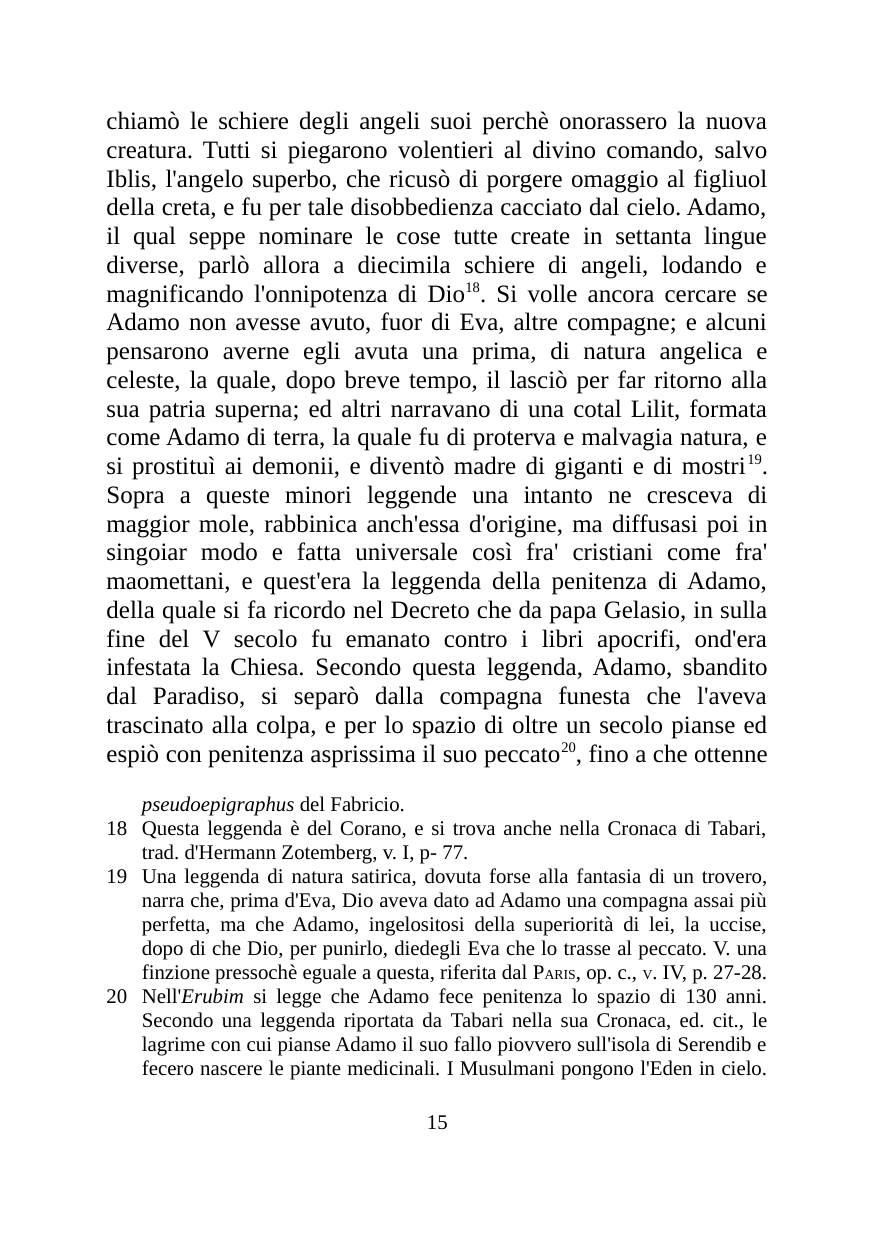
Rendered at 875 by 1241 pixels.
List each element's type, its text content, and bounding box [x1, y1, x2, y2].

text chiamò le schiere degli angeli suoi perchè onorassero la nuova creatura. Tutti si piegarono volentieri al divino comando, salvo Iblis, l'angelo superbo, che ricusò di porgere omaggio al figliuol della creta, e fu per tale disobbedienza cacciato dal cielo. Adamo, il qual seppe nominare le cose tutte create in settanta lingue diverse, parlò allora a diecimila schiere di angeli, lodando e magnificando l'onnipotenza di Dio. Si volle ancora cercare se Adamo non avesse avuto, fuor di Eva, altre compagne; e alcuni pensarono averne egli avuta una prima, di natura angelica e celeste, la quale, dopo breve tempo, il lasciò per far ritorno alla sua patria superna; ed altri narravano di una cotal Lilit, formata come Adamo di terra, la quale fu di proterva e malvagia natura, e si prostituì ai demonii, e diventò madre di giganti e di mostri. Sopra a queste minori leggende una intanto ne cresceva di maggior mole, rabbinica anch'essa d'origine, ma diffusasi poi in singoiar modo e fatta universale così fra' cristiani come fra' maomettani, e quest'era la leggenda della penitenza di Adamo, della quale si fa ricordo nel Decreto che da papa Gelasio, in sulla fine del V secolo fu emanato contro i libri apocrifi, ond'era infestata la Chiesa. Secondo questa leggenda, Adamo, sbandito dal Paradiso, si separò dalla compagna funesta che l'aveva trascinato alla colpa, e per lo spazio di oltre un secolo pianse ed espiò con penitenza asprissima il suo peccato, fino a che ottenne [106, 106, 768, 767]
text Nell'Erubim si legge che Adamo fece penitenza lo spazio di 130 anni. Secondo una leggenda riportata da Tabari nella sua Cronaca, ed. cit., le lagrime con cui pianse Adamo il suo fallo piovvero sull'isola di Serendib e fecero nascere le piante medicinali. I Musulmani pongono l'Eden in cielo. [106, 984, 768, 1080]
text pseudoepigraphus del Fabricio. [106, 792, 768, 816]
text Questa leggenda è del Corano, e si trova anche nella Cronaca di Tabari, trad. d'Hermann Zotemberg, v. I, p- 77. [106, 816, 768, 864]
text Una leggenda di natura satirica, dovuta forse alla fantasia di un trovero, narra che, prima d'Eva, Dio aveva dato ad Adamo una compagna assai più perfetta, ma che Adamo, ingelositosi della superiorità di lei, la uccise, dopo di che Dio, per punirlo, diedegli Eva che lo trasse al peccato. V. una finzione pressochè eguale a questa, riferita dal Paris, op. c., v. IV, p. 27-28. [106, 864, 768, 984]
